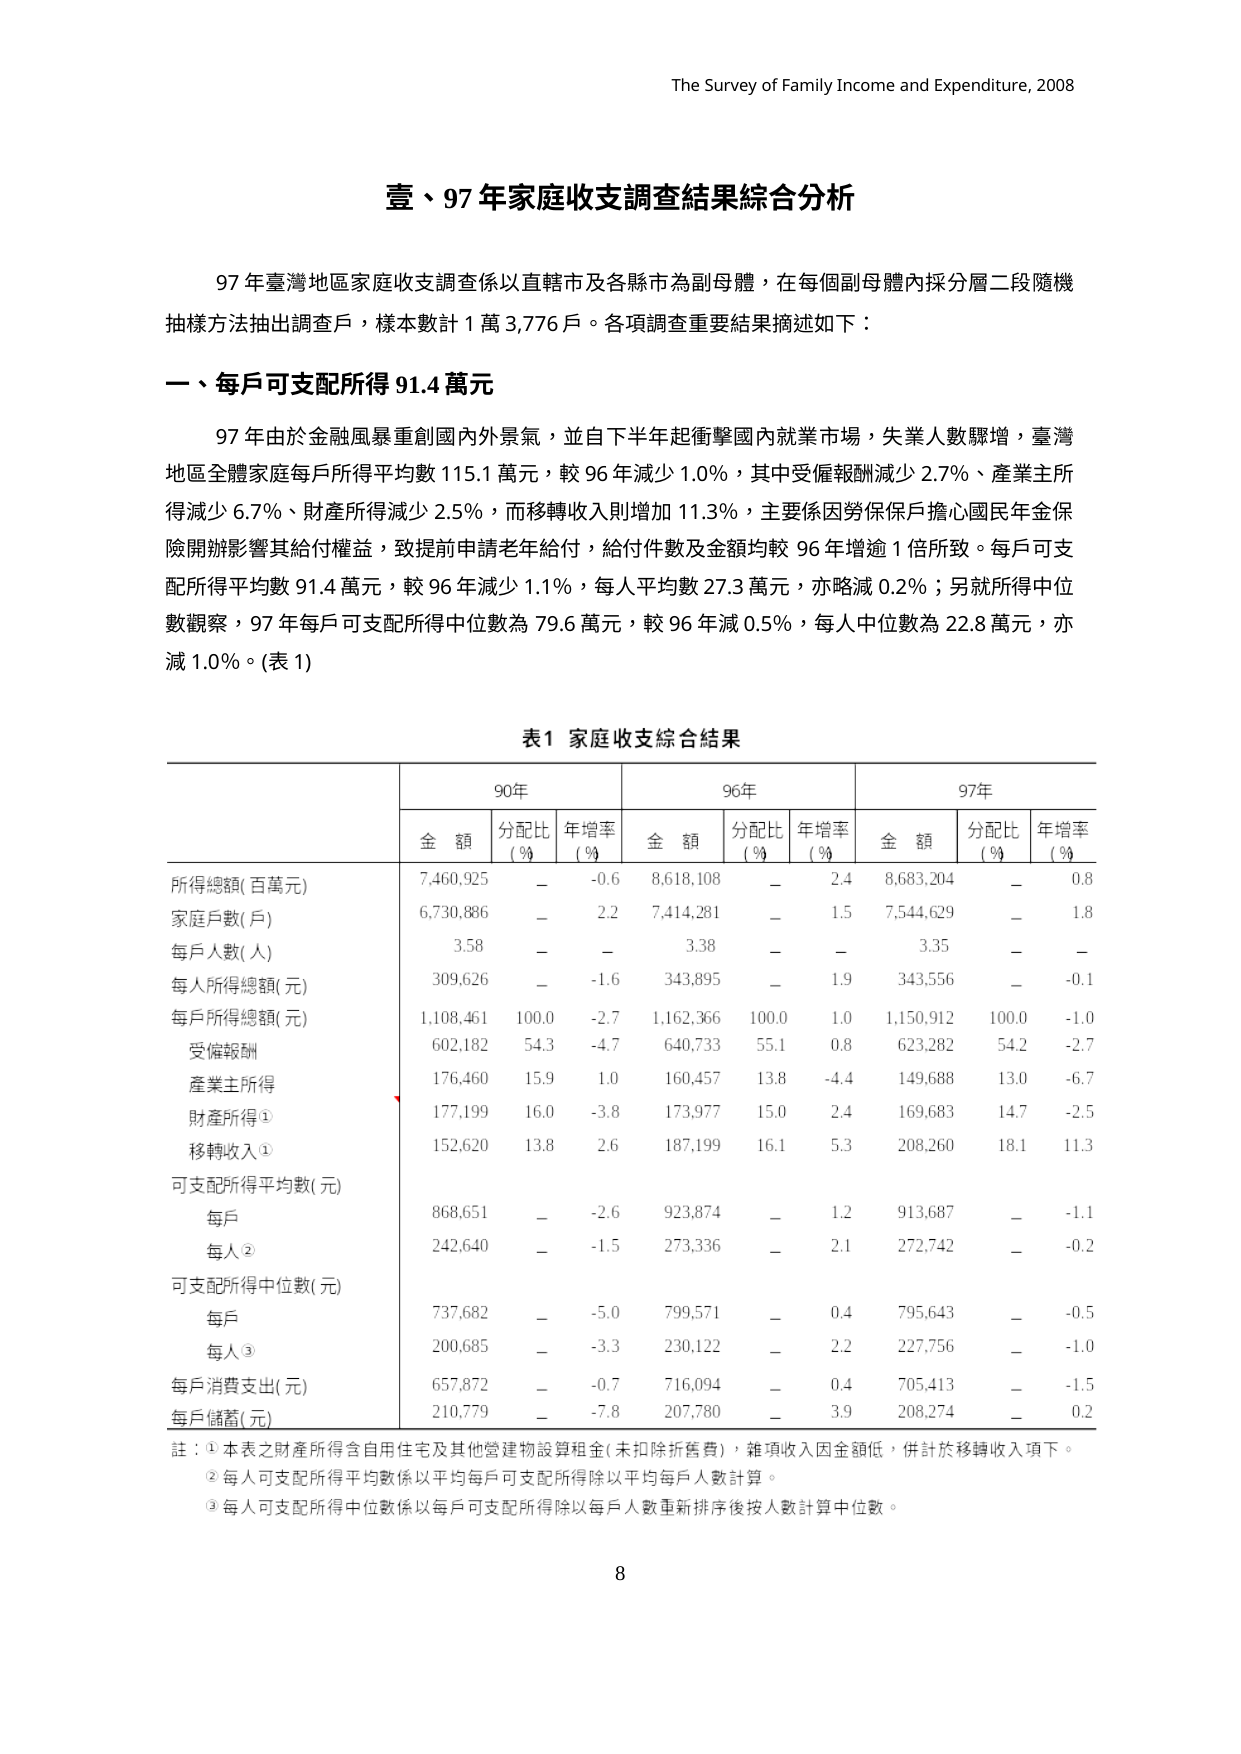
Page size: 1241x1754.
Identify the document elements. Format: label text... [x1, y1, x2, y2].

text 一、每戶可支配所得91.4萬元 [165, 363, 1075, 400]
text 97年臺灣地區家庭收支調查係以直轄市及各縣市為副母體，在每個副母體內採分層二段隨機抽樣方法抽出調查戶，樣本數計1萬3,776戶。各項調查重要結果摘述如下： [165, 254, 1075, 338]
text 壹、97年家庭收支調查結果綜合分析 [165, 175, 1075, 217]
text 97年由於金融風暴重創國內外景氣，並自下半年起衝擊國內就業市場，失業人數驟增，臺灣地區全體家庭每戶所得平均數115.1萬元，較96年減少1.0％，其中受僱報酬減少2.7％、產業主所得減少6.7％、財產所得減少2.5％，而移轉收入則增加11.3％，主要係因勞保保戶擔心國民年金保險開辦影響其給付權益，致提前申請老年給付，給付件數及金額均較96年增逾1倍所致。每戶可支配所得平均數91.4萬元，較96年減少1.1％，每人平均數27.3萬元，亦略減0.2％；另就所得中位數觀察，97年每戶可支配所得中位數為79.6萬元，較96年減0.5％，每人中位數為22.8萬元，亦減1.0％。(表1) [165, 413, 1075, 675]
